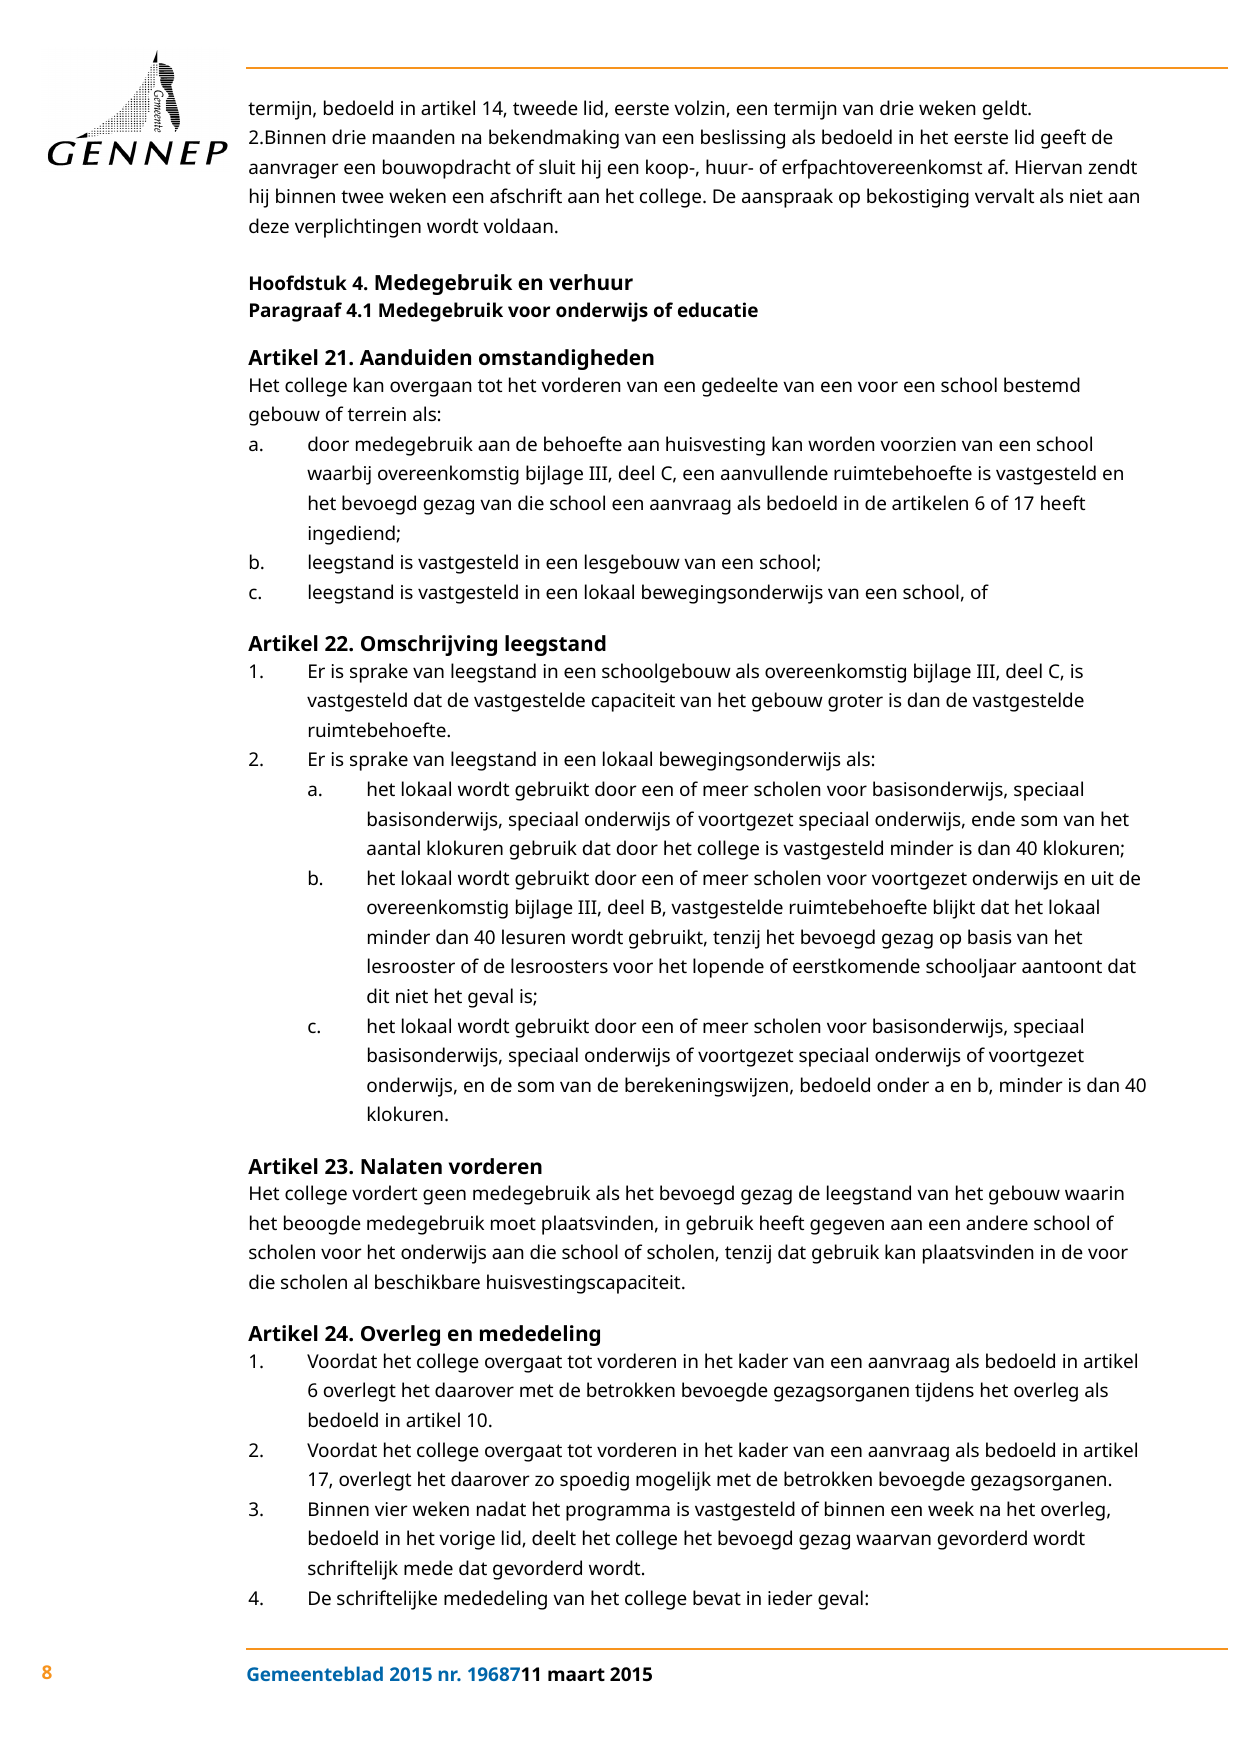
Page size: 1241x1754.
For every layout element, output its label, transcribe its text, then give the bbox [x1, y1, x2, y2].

picture [41, 47, 231, 172]
list het lokaal wordt gebruikt door een of meer scholen voor basisonderwijs, speciaal basisonderwijs, speciaal onderwijs of voortgezet speciaal onderwijs of voortgezet onderwijs, en de som van de berekeningswijzen, bedoeld onder a en b, minder is dan 40 klokuren. [307, 1013, 1152, 1127]
list Voordat het college overgaat tot vorderen in het kader van een aanvraag als bedoeld in artikel 17, overlegt het daarover zo spoedig mogelijk met de betrokken bevoegde gezagsorganen. [248, 1437, 1152, 1492]
list Binnen vier weken nadat het programma is vastgesteld of binnen een week na het overleg, bedoeld in het vorige lid, deelt het college het bevoegd gezag waarvan gevorderd wordt schriftelijk mede dat gevorderd wordt. [248, 1496, 1152, 1581]
list door medegebruik aan de behoefte aan huisvesting kan worden voorzien van een school waarbij overeenkomstig bijlage III, deel C, een aanvullende ruimtebehoefte is vastgesteld en het bevoegd gezag van die school een aanvraag als bedoeld in de artikelen 6 of 17 heeft ingediend; [248, 431, 1152, 546]
text Het college kan overgaan tot het vorderen van een gedeelte van een voor een school bestemd gebouw of terrein als: [248, 372, 1152, 427]
text Het college vordert geen medegebruik als het bevoegd gezag de leegstand van het gebouw waarin het beoogde medegebruik moet plaatsvinden, in gebruik heeft gegeven aan een andere school of scholen voor het onderwijs aan die school of scholen, tenzij dat gebruik kan plaatsvinden in de voor die scholen al beschikbare huisvestingscapaciteit. [248, 1180, 1152, 1295]
text termijn, bedoeld in artikel 14, tweede lid, eerste volzin, een termijn van drie weken geldt. [248, 95, 1152, 121]
list Voordat het college overgaat tot vorderen in het kader van een aanvraag als bedoeld in artikel 6 overlegt het daarover met de betrokken bevoegde gezagsorganen tijdens het overleg als bedoeld in artikel 10. [248, 1348, 1152, 1433]
list De schriftelijke mededeling van het college bevat in ieder geval: [248, 1585, 1152, 1610]
text Hoofdstuk 4. Medegebruik en verhuur [248, 268, 1152, 297]
list Er is sprake van leegstand in een schoolgebouw als overeenkomstig bijlage III, deel C, is vastgesteld dat de vastgestelde capaciteit van het gebouw groter is dan de vastgestelde ruimtebehoefte. [248, 658, 1152, 743]
text Artikel 24. Overleg en mededeling [248, 1319, 1152, 1348]
text Paragraaf 4.1 Medegebruik voor onderwijs of educatie [248, 297, 1152, 323]
list Er is sprake van leegstand in een lokaal bewegingsonderwijs als: [248, 747, 1152, 772]
text Artikel 23. Nalaten vorderen [248, 1152, 1152, 1180]
list leegstand is vastgesteld in een lesgebouw van een school; [248, 549, 1152, 575]
text Artikel 21. Aanduiden omstandigheden [248, 343, 1152, 372]
list het lokaal wordt gebruikt door een of meer scholen voor voortgezet onderwijs en uit de overeenkomstig bijlage III, deel B, vastgestelde ruimtebehoefte blijkt dat het lokaal minder dan 40 lesuren wordt gebruikt, tenzij het bevoegd gezag op basis van het lesrooster of de lesroosters voor het lopende of eerstkomende schooljaar aantoont dat dit niet het geval is; [307, 865, 1152, 1009]
list leegstand is vastgesteld in een lokaal bewegingsonderwijs van een school, of [248, 579, 1152, 605]
text Artikel 22. Omschrijving leegstand [248, 629, 1152, 658]
list het lokaal wordt gebruikt door een of meer scholen voor basisonderwijs, speciaal basisonderwijs, speciaal onderwijs of voortgezet speciaal onderwijs, ende som van het aantal klokuren gebruik dat door het college is vastgesteld minder is dan 40 klokuren; [307, 776, 1152, 861]
text 2.Binnen drie maanden na bekendmaking van een beslissing als bedoeld in het eerste lid geeft de aanvrager een bouwopdracht of sluit hij een koop-, huur- of erfpachtovereenkomst af. Hiervan zendt hij binnen twee weken een afschrift aan het college. De aanspraak op bekostiging vervalt als niet aan deze verplichtingen wordt voldaan. [248, 124, 1152, 239]
